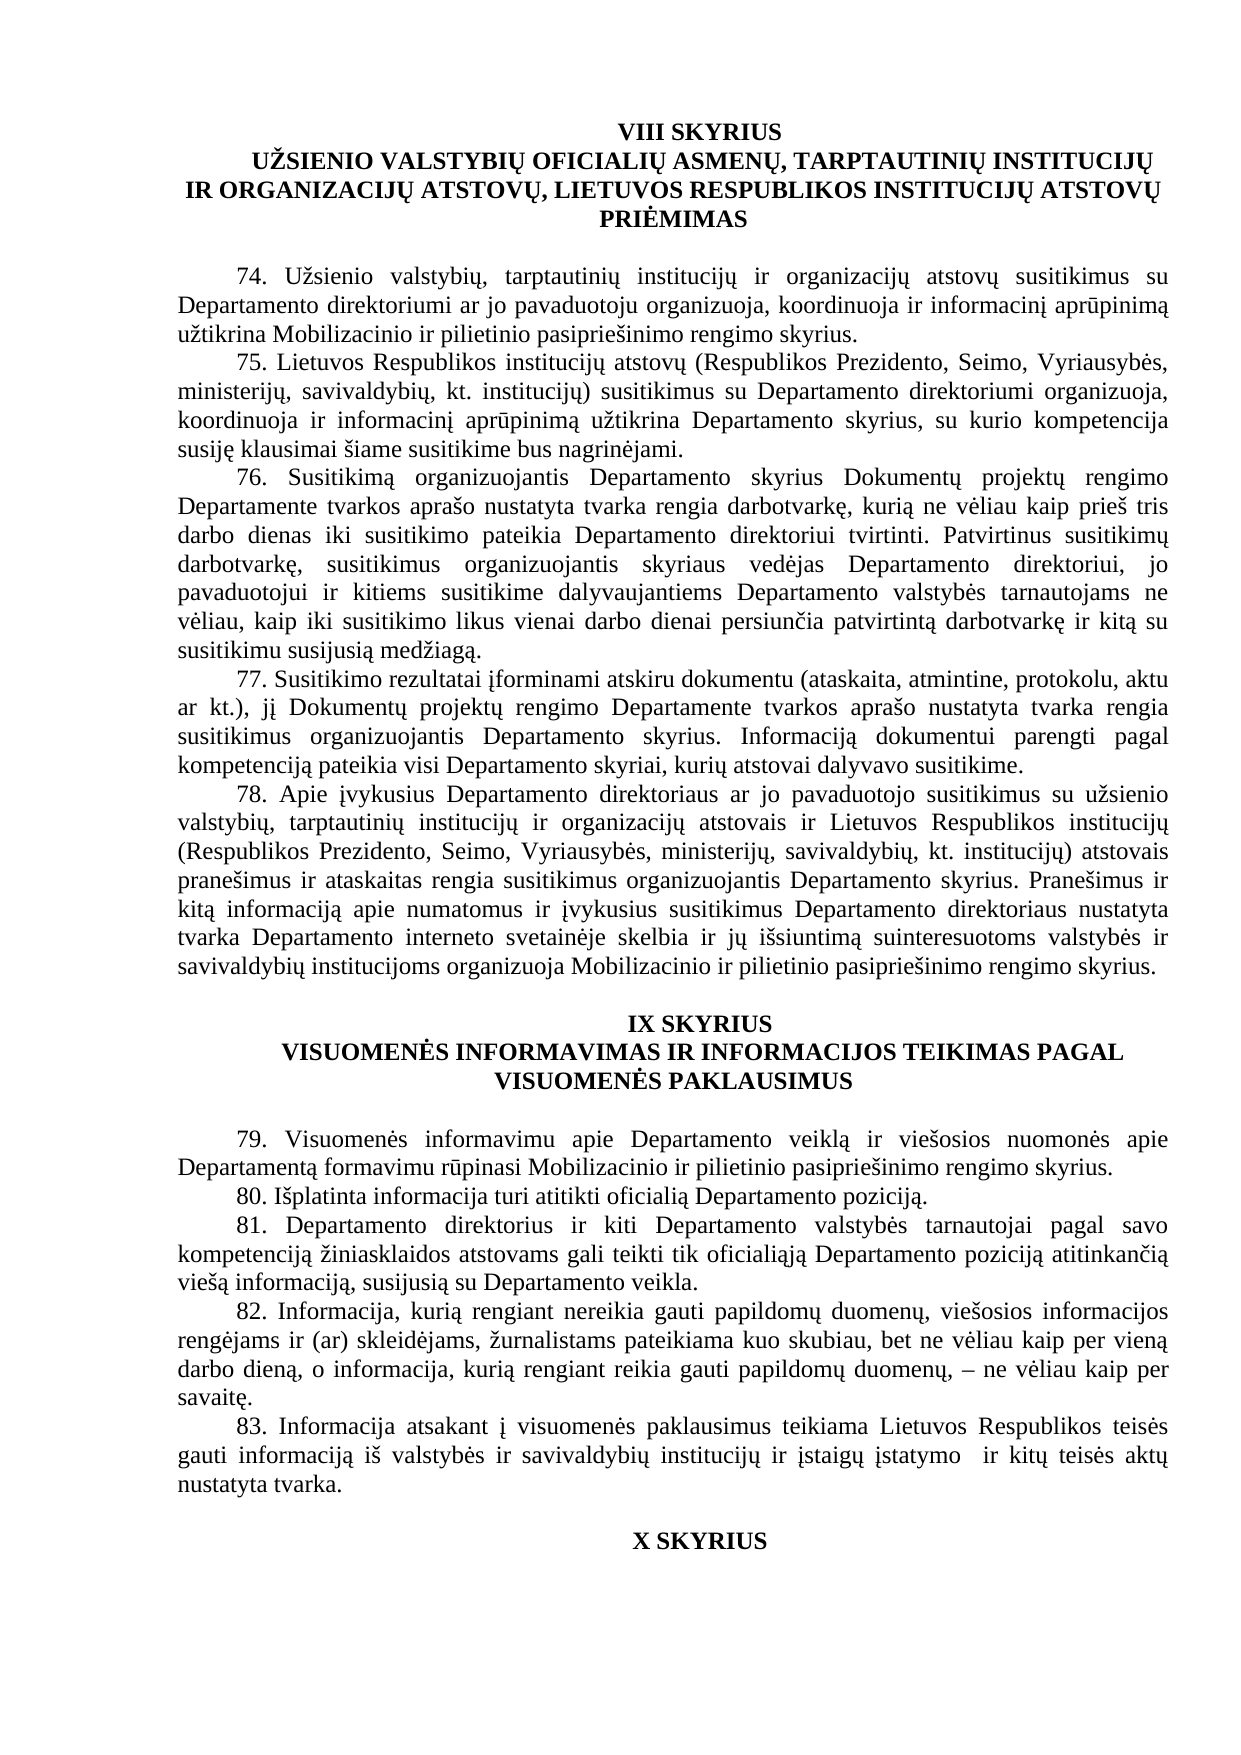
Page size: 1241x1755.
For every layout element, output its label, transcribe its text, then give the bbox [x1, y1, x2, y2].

text VIII SKYRIUS [177, 117, 1169, 146]
text 78. Apie įvykusius Departamento direktoriaus ar jo pavaduotojo susitikimus su užsienio valstybių, tarptautinių institucijų ir organizacijų atstovais ir Lietuvos Respublikos institucijų (Respublikos Prezidento, Seimo, Vyriausybės, ministerijų, savivaldybių, kt. institucijų) atstovais pranešimus ir ataskaitas rengia susitikimus organizuojantis Departamento skyrius. Pranešimus ir kitą informaciją apie numatomus ir įvykusius susitikimus Departamento direktoriaus nustatyta tvarka Departamento interneto svetainėje skelbia ir jų išsiuntimą suinteresuotoms valstybės ir savivaldybių institucijoms organizuoja Mobilizacinio ir pilietinio pasipriešinimo rengimo skyrius. [177, 779, 1169, 980]
text X SKYRIUS [177, 1526, 1169, 1555]
text IX SKYRIUS [177, 1009, 1169, 1037]
text UŽSIENIO VALSTYBIŲ OFICIALIŲ ASMENŲ, TARPTAUTINIŲ INSTITUCIJŲ IR ORGANIZACIJŲ ATSTOVŲ, LIETUVOS RESPUBLIKOS INSTITUCIJŲ ATSTOVŲ PRIĖMIMAS [177, 146, 1169, 232]
text 74. Užsienio valstybių, tarptautinių institucijų ir organizacijų atstovų susitikimus su Departamento direktoriumi ar jo pavaduotoju organizuoja, koordinuoja ir informacinį aprūpinimą užtikrina Mobilizacinio ir pilietinio pasipriešinimo rengimo skyrius. [177, 261, 1169, 347]
text 77. Susitikimo rezultatai įforminami atskiru dokumentu (ataskaita, atmintine, protokolu, aktu ar kt.), jį Dokumentų projektų rengimo Departamente tvarkos aprašo nustatyta tvarka rengia susitikimus organizuojantis Departamento skyrius. Informaciją dokumentui parengti pagal kompetenciją pateikia visi Departamento skyriai, kurių atstovai dalyvavo susitikime. [177, 664, 1169, 779]
text 80. Išplatinta informacija turi atitikti oficialią Departamento poziciją. [177, 1181, 1169, 1210]
text VISUOMENĖS INFORMAVIMAS IR INFORMACIJOS TEIKIMAS PAGAL VISUOMENĖS PAKLAUSIMUS [177, 1037, 1169, 1095]
text 83. Informacija atsakant į visuomenės paklausimus teikiama Lietuvos Respublikos teisės gauti informaciją iš valstybės ir savivaldybių institucijų ir įstaigų įstatymo ir kitų teisės aktų nustatyta tvarka. [177, 1411, 1169, 1497]
text 75. Lietuvos Respublikos institucijų atstovų (Respublikos Prezidento, Seimo, Vyriausybės, ministerijų, savivaldybių, kt. institucijų) susitikimus su Departamento direktoriumi organizuoja, koordinuoja ir informacinį aprūpinimą užtikrina Departamento skyrius, su kurio kompetencija susiję klausimai šiame susitikime bus nagrinėjami. [177, 347, 1169, 462]
text 81. Departamento direktorius ir kiti Departamento valstybės tarnautojai pagal savo kompetenciją žiniasklaidos atstovams gali teikti tik oficialiąją Departamento poziciją atitinkančią viešą informaciją, susijusią su Departamento veikla. [177, 1210, 1169, 1296]
text 79. Visuomenės informavimu apie Departamento veiklą ir viešosios nuomonės apie Departamentą formavimu rūpinasi Mobilizacinio ir pilietinio pasipriešinimo rengimo skyrius. [177, 1124, 1169, 1181]
text 82. Informacija, kurią rengiant nereikia gauti papildomų duomenų, viešosios informacijos rengėjams ir (ar) skleidėjams, žurnalistams pateikiama kuo skubiau, bet ne vėliau kaip per vieną darbo dieną, o informacija, kurią rengiant reikia gauti papildomų duomenų, – ne vėliau kaip per savaitę. [177, 1296, 1169, 1411]
text 76. Susitikimą organizuojantis Departamento skyrius Dokumentų projektų rengimo Departamente tvarkos aprašo nustatyta tvarka rengia darbotvarkę, kurią ne vėliau kaip prieš tris darbo dienas iki susitikimo pateikia Departamento direktoriui tvirtinti. Patvirtinus susitikimų darbotvarkę, susitikimus organizuojantis skyriaus vedėjas Departamento direktoriui, jo pavaduotojui ir kitiems susitikime dalyvaujantiems Departamento valstybės tarnautojams ne vėliau, kaip iki susitikimo likus vienai darbo dienai persiunčia patvirtintą darbotvarkę ir kitą su susitikimu susijusią medžiagą. [177, 462, 1169, 664]
